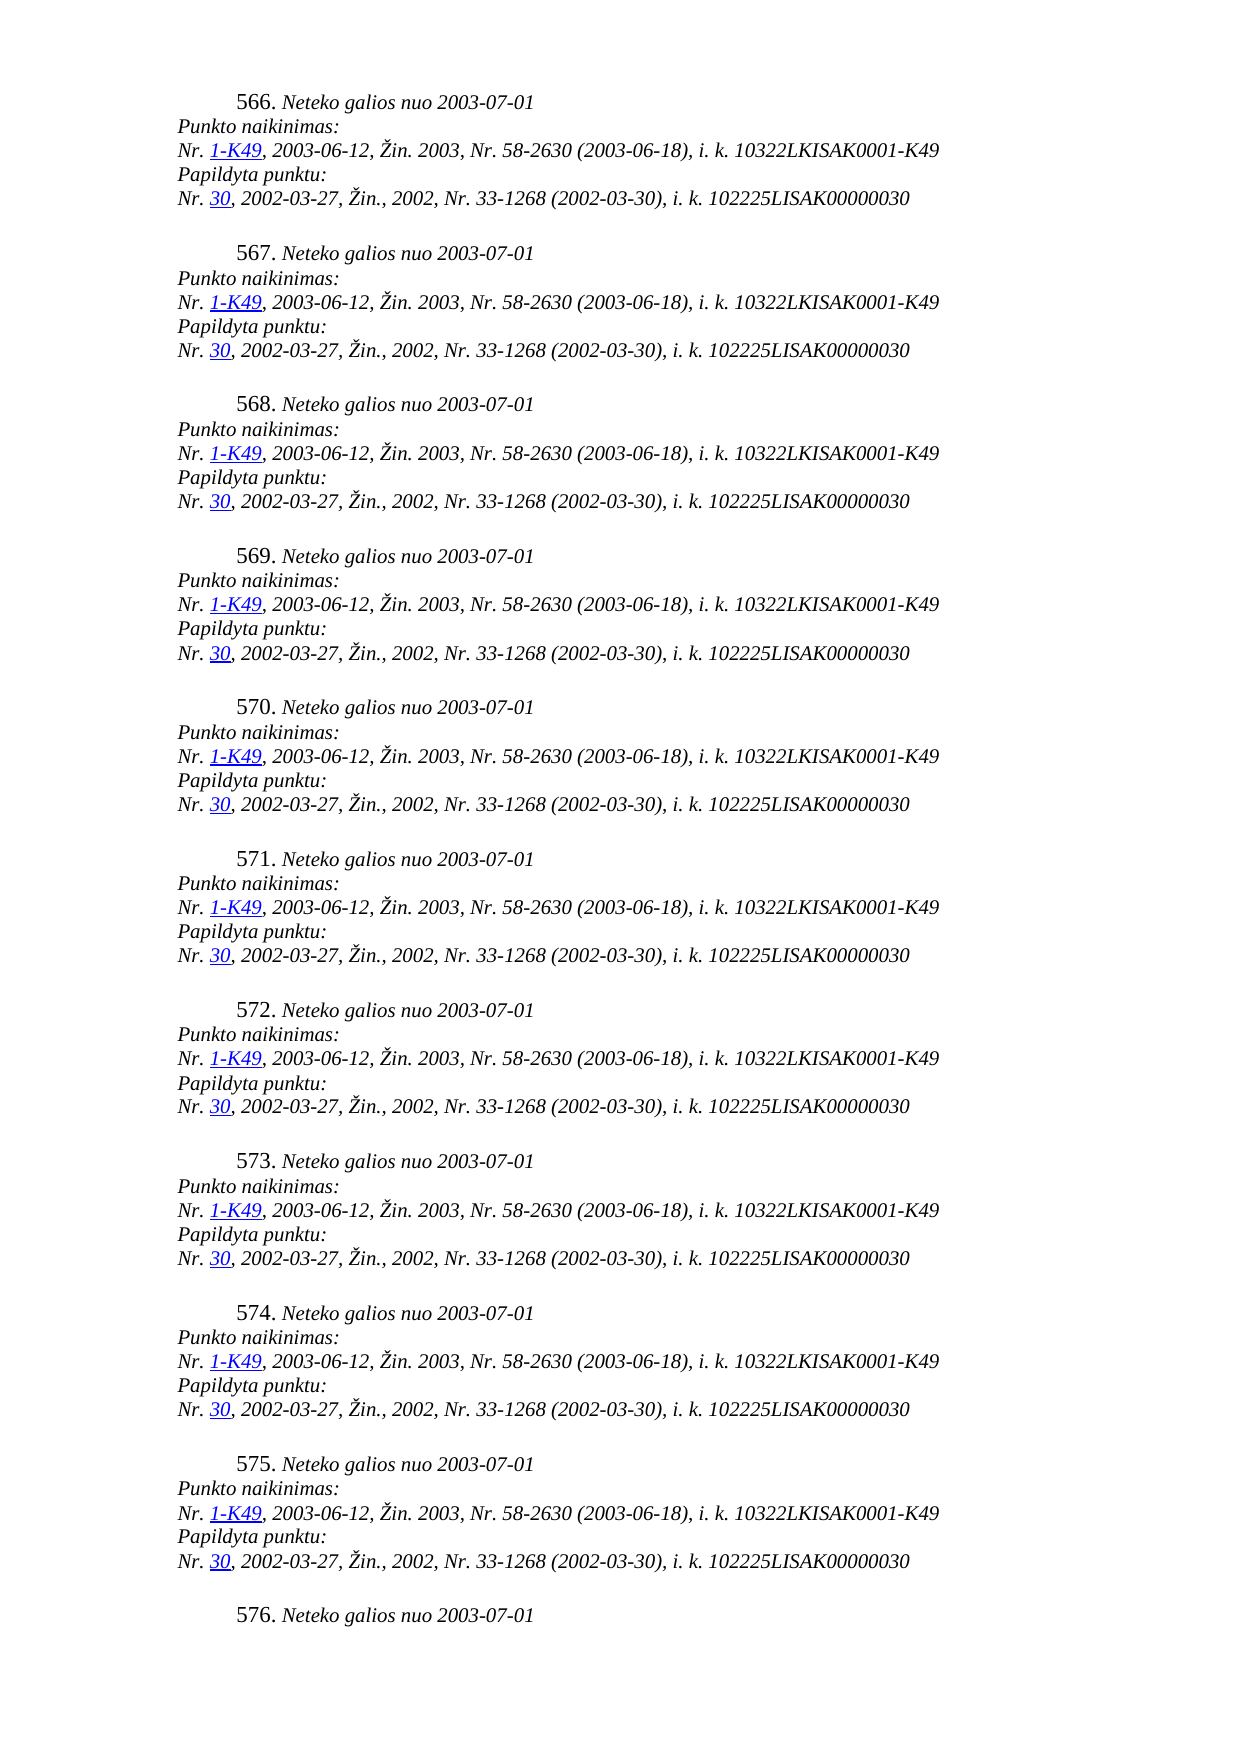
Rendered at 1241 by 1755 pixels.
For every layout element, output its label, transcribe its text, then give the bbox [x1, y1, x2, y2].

text Punkto naikinimas: [177, 1022, 1181, 1046]
text Punkto naikinimas: [177, 266, 1181, 289]
text Papildyta punktu: [177, 919, 1181, 943]
text Nr. 30, 2002-03-27, Žin., 2002, Nr. 33-1268 (2002-03-30), i. k. 102225LISAK00000030 [177, 943, 1181, 967]
text Punkto naikinimas: [177, 114, 1181, 138]
text Nr. 1-K49, 2003-06-12, Žin. 2003, Nr. 58-2630 (2003-06-18), i. k. 10322LKISAK0001-K49 [177, 289, 1181, 314]
text Nr. 1-K49, 2003-06-12, Žin. 2003, Nr. 58-2630 (2003-06-18), i. k. 10322LKISAK0001-K49 [177, 895, 1181, 919]
text Papildyta punktu: [177, 1373, 1181, 1397]
text Nr. 30, 2002-03-27, Žin., 2002, Nr. 33-1268 (2002-03-30), i. k. 102225LISAK00000030 [177, 1094, 1181, 1118]
text 567. Neteko galios nuo 2003-07-01 [177, 239, 1181, 266]
text Punkto naikinimas: [177, 1174, 1181, 1198]
text Papildyta punktu: [177, 162, 1181, 186]
text Papildyta punktu: [177, 314, 1181, 338]
text Punkto naikinimas: [177, 417, 1181, 441]
text Papildyta punktu: [177, 465, 1181, 489]
text 573. Neteko galios nuo 2003-07-01 [177, 1147, 1181, 1174]
text Papildyta punktu: [177, 1070, 1181, 1094]
text Nr. 1-K49, 2003-06-12, Žin. 2003, Nr. 58-2630 (2003-06-18), i. k. 10322LKISAK0001-K49 [177, 1046, 1181, 1070]
text 574. Neteko galios nuo 2003-07-01 [177, 1299, 1181, 1325]
text 566. Neteko galios nuo 2003-07-01 [177, 88, 1181, 114]
text Punkto naikinimas: [177, 871, 1181, 895]
text Nr. 30, 2002-03-27, Žin., 2002, Nr. 33-1268 (2002-03-30), i. k. 102225LISAK00000030 [177, 792, 1181, 816]
text Punkto naikinimas: [177, 719, 1181, 744]
text Nr. 1-K49, 2003-06-12, Žin. 2003, Nr. 58-2630 (2003-06-18), i. k. 10322LKISAK0001-K49 [177, 1349, 1181, 1373]
text 575. Neteko galios nuo 2003-07-01 [177, 1450, 1181, 1476]
text Nr. 30, 2002-03-27, Žin., 2002, Nr. 33-1268 (2002-03-30), i. k. 102225LISAK00000030 [177, 1548, 1181, 1573]
text Nr. 30, 2002-03-27, Žin., 2002, Nr. 33-1268 (2002-03-30), i. k. 102225LISAK00000030 [177, 1246, 1181, 1270]
text Nr. 1-K49, 2003-06-12, Žin. 2003, Nr. 58-2630 (2003-06-18), i. k. 10322LKISAK0001-K49 [177, 441, 1181, 465]
text 570. Neteko galios nuo 2003-07-01 [177, 693, 1181, 719]
text 576. Neteko galios nuo 2003-07-01 [177, 1601, 1181, 1628]
text Papildyta punktu: [177, 768, 1181, 792]
text Nr. 1-K49, 2003-06-12, Žin. 2003, Nr. 58-2630 (2003-06-18), i. k. 10322LKISAK0001-K49 [177, 592, 1181, 616]
text 568. Neteko galios nuo 2003-07-01 [177, 391, 1181, 417]
text 572. Neteko galios nuo 2003-07-01 [177, 996, 1181, 1022]
text Papildyta punktu: [177, 1222, 1181, 1246]
text Nr. 1-K49, 2003-06-12, Žin. 2003, Nr. 58-2630 (2003-06-18), i. k. 10322LKISAK0001-K49 [177, 1500, 1181, 1524]
text 571. Neteko galios nuo 2003-07-01 [177, 844, 1181, 871]
text 569. Neteko galios nuo 2003-07-01 [177, 542, 1181, 568]
text Nr. 30, 2002-03-27, Žin., 2002, Nr. 33-1268 (2002-03-30), i. k. 102225LISAK00000030 [177, 186, 1181, 210]
text Papildyta punktu: [177, 616, 1181, 640]
text Nr. 1-K49, 2003-06-12, Žin. 2003, Nr. 58-2630 (2003-06-18), i. k. 10322LKISAK0001-K49 [177, 744, 1181, 768]
text Nr. 30, 2002-03-27, Žin., 2002, Nr. 33-1268 (2002-03-30), i. k. 102225LISAK00000030 [177, 1397, 1181, 1421]
text Punkto naikinimas: [177, 1325, 1181, 1349]
text Nr. 1-K49, 2003-06-12, Žin. 2003, Nr. 58-2630 (2003-06-18), i. k. 10322LKISAK0001-K49 [177, 1198, 1181, 1222]
text Punkto naikinimas: [177, 568, 1181, 592]
text Papildyta punktu: [177, 1524, 1181, 1548]
text Nr. 30, 2002-03-27, Žin., 2002, Nr. 33-1268 (2002-03-30), i. k. 102225LISAK00000030 [177, 489, 1181, 513]
text Punkto naikinimas: [177, 1476, 1181, 1500]
text Nr. 30, 2002-03-27, Žin., 2002, Nr. 33-1268 (2002-03-30), i. k. 102225LISAK00000030 [177, 338, 1181, 362]
text Nr. 30, 2002-03-27, Žin., 2002, Nr. 33-1268 (2002-03-30), i. k. 102225LISAK00000030 [177, 640, 1181, 664]
text Nr. 1-K49, 2003-06-12, Žin. 2003, Nr. 58-2630 (2003-06-18), i. k. 10322LKISAK0001-K49 [177, 138, 1181, 162]
